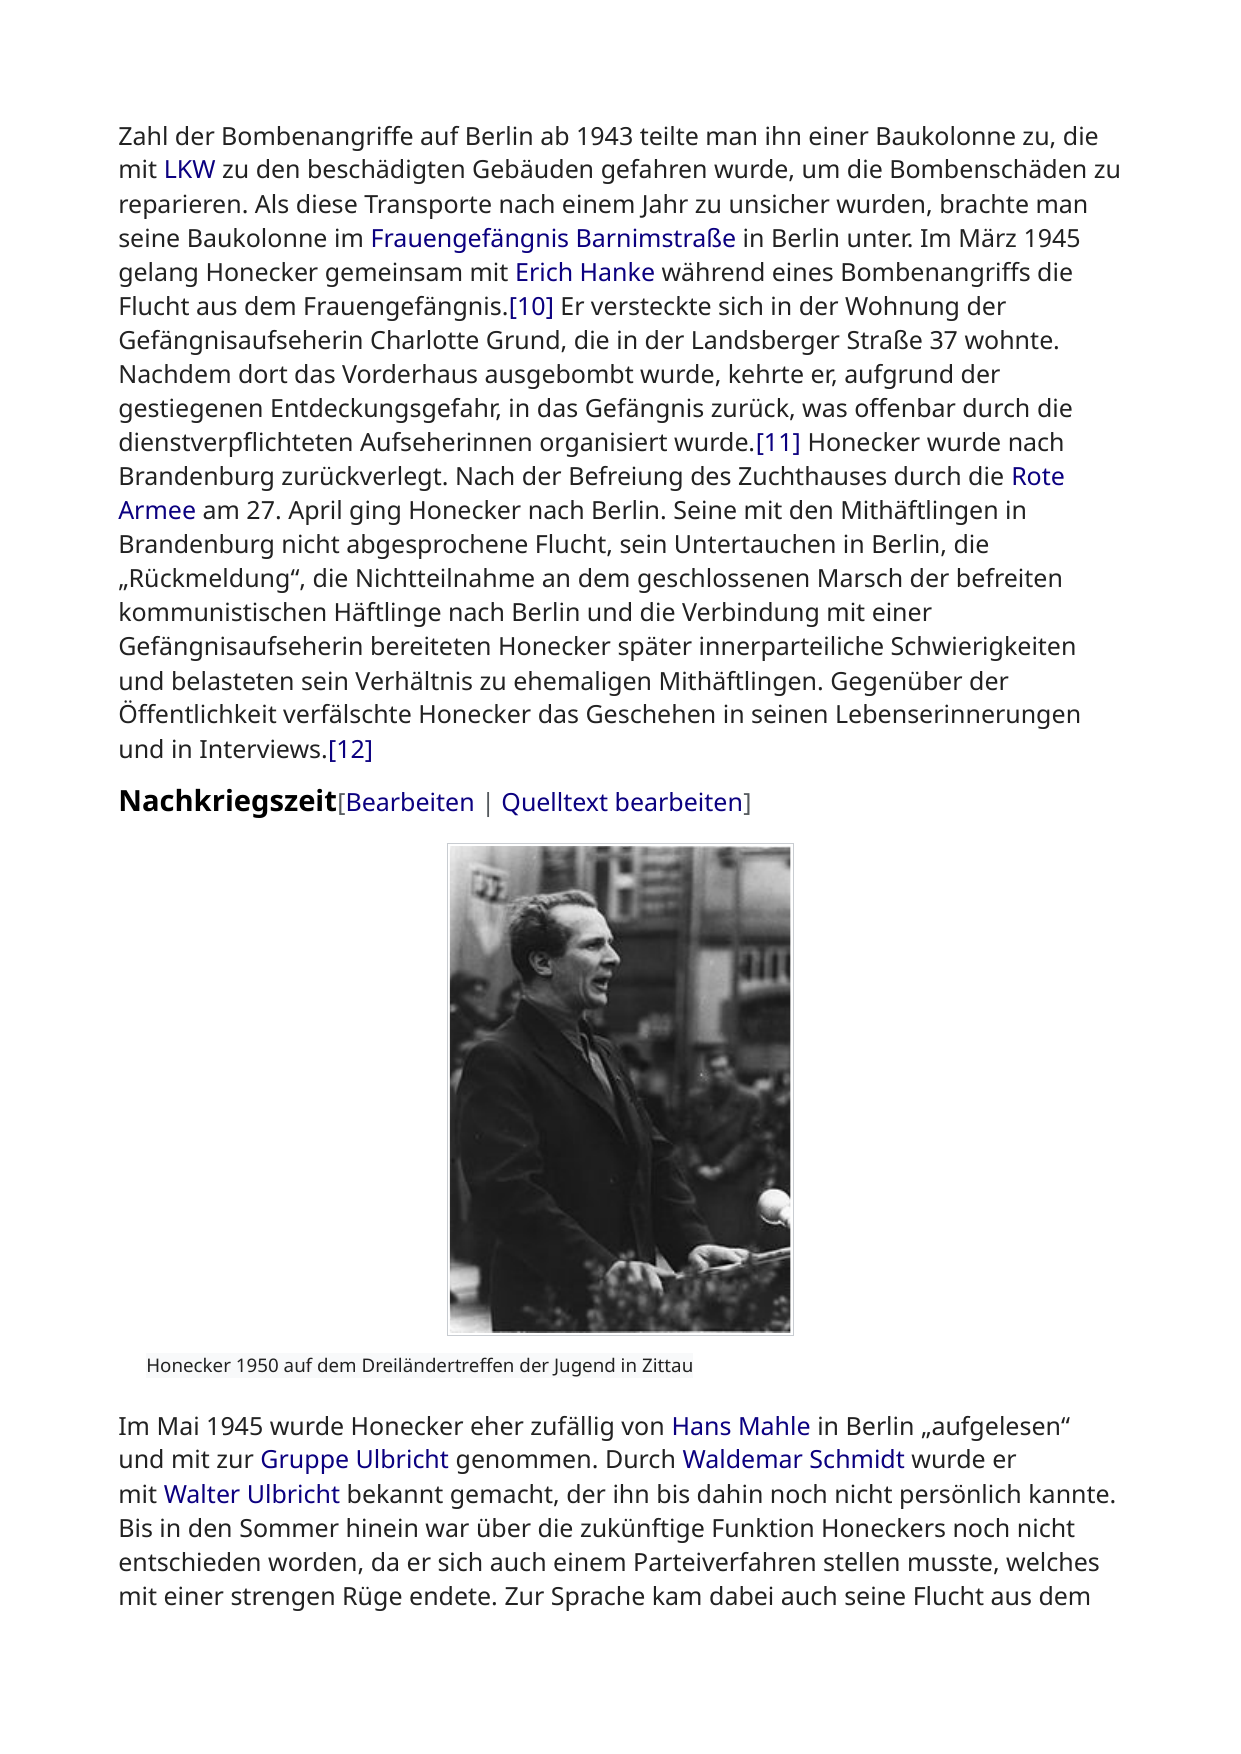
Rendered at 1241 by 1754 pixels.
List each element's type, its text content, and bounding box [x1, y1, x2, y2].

picture [449, 846, 791, 1333]
text Honecker 1950 auf dem Dreiländertreffen der Jugend in Zittau [123, 1353, 1122, 1378]
subtitle Nachkriegszeit[Bearbeiten | Quelltext bearbeiten] [118, 780, 1122, 819]
text Im Mai 1945 wurde Honecker eher zufällig von Hans Mahle in Berlin „aufgelesen“ und mit zur Gruppe Ulbricht genommen. Durch Waldemar Schmidt wurde er mit Walter Ulbricht bekannt gemacht, der ihn bis dahin noch nicht persönlich kannte. Bis in den Sommer hinein war über die zukünftige Funktion Honeckers noch nicht entschieden worden, da er sich auch einem Parteiverfahren stellen musste, welches mit einer strengen Rüge endete. Zur Sprache kam dabei auch seine Flucht aus dem [118, 1408, 1122, 1612]
text Zahl der Bombenangriffe auf Berlin ab 1943 teilte man ihn einer Baukolonne zu, die mit LKW zu den beschädigten Gebäuden gefahren wurde, um die Bombenschäden zu reparieren. Als diese Transporte nach einem Jahr zu unsicher wurden, brachte man seine Baukolonne im Frauengefängnis Barnimstraße in Berlin unter. Im März 1945 gelang Honecker gemeinsam mit Erich Hanke während eines Bombenangriffs die Flucht aus dem Frauengefängnis.[10] Er versteckte sich in der Wohnung der Gefängnisaufseherin Charlotte Grund, die in der Landsberger Straße 37 wohnte. Nachdem dort das Vorderhaus ausgebombt wurde, kehrte er, aufgrund der gestiegenen Entdeckungsgefahr, in das Gefängnis zurück, was offenbar durch die dienstverpflichteten Aufseherinnen organisiert wurde.[11] Honecker wurde nach Brandenburg zurückverlegt. Nach der Befreiung des Zuchthauses durch die Rote Armee am 27. April ging Honecker nach Berlin. Seine mit den Mithäftlingen in Brandenburg nicht abgesprochene Flucht, sein Untertauchen in Berlin, die „Rückmeldung“, die Nichtteilnahme an dem geschlossenen Marsch der befreiten kommunistischen Häftlinge nach Berlin und die Verbindung mit einer Gefängnisaufseherin bereiteten Honecker später innerparteiliche Schwierigkeiten und belasteten sein Verhältnis zu ehemaligen Mithäftlingen. Gegenüber der Öffentlichkeit verfälschte Honecker das Geschehen in seinen Lebenserinnerungen und in Interviews.[12] [118, 118, 1122, 765]
